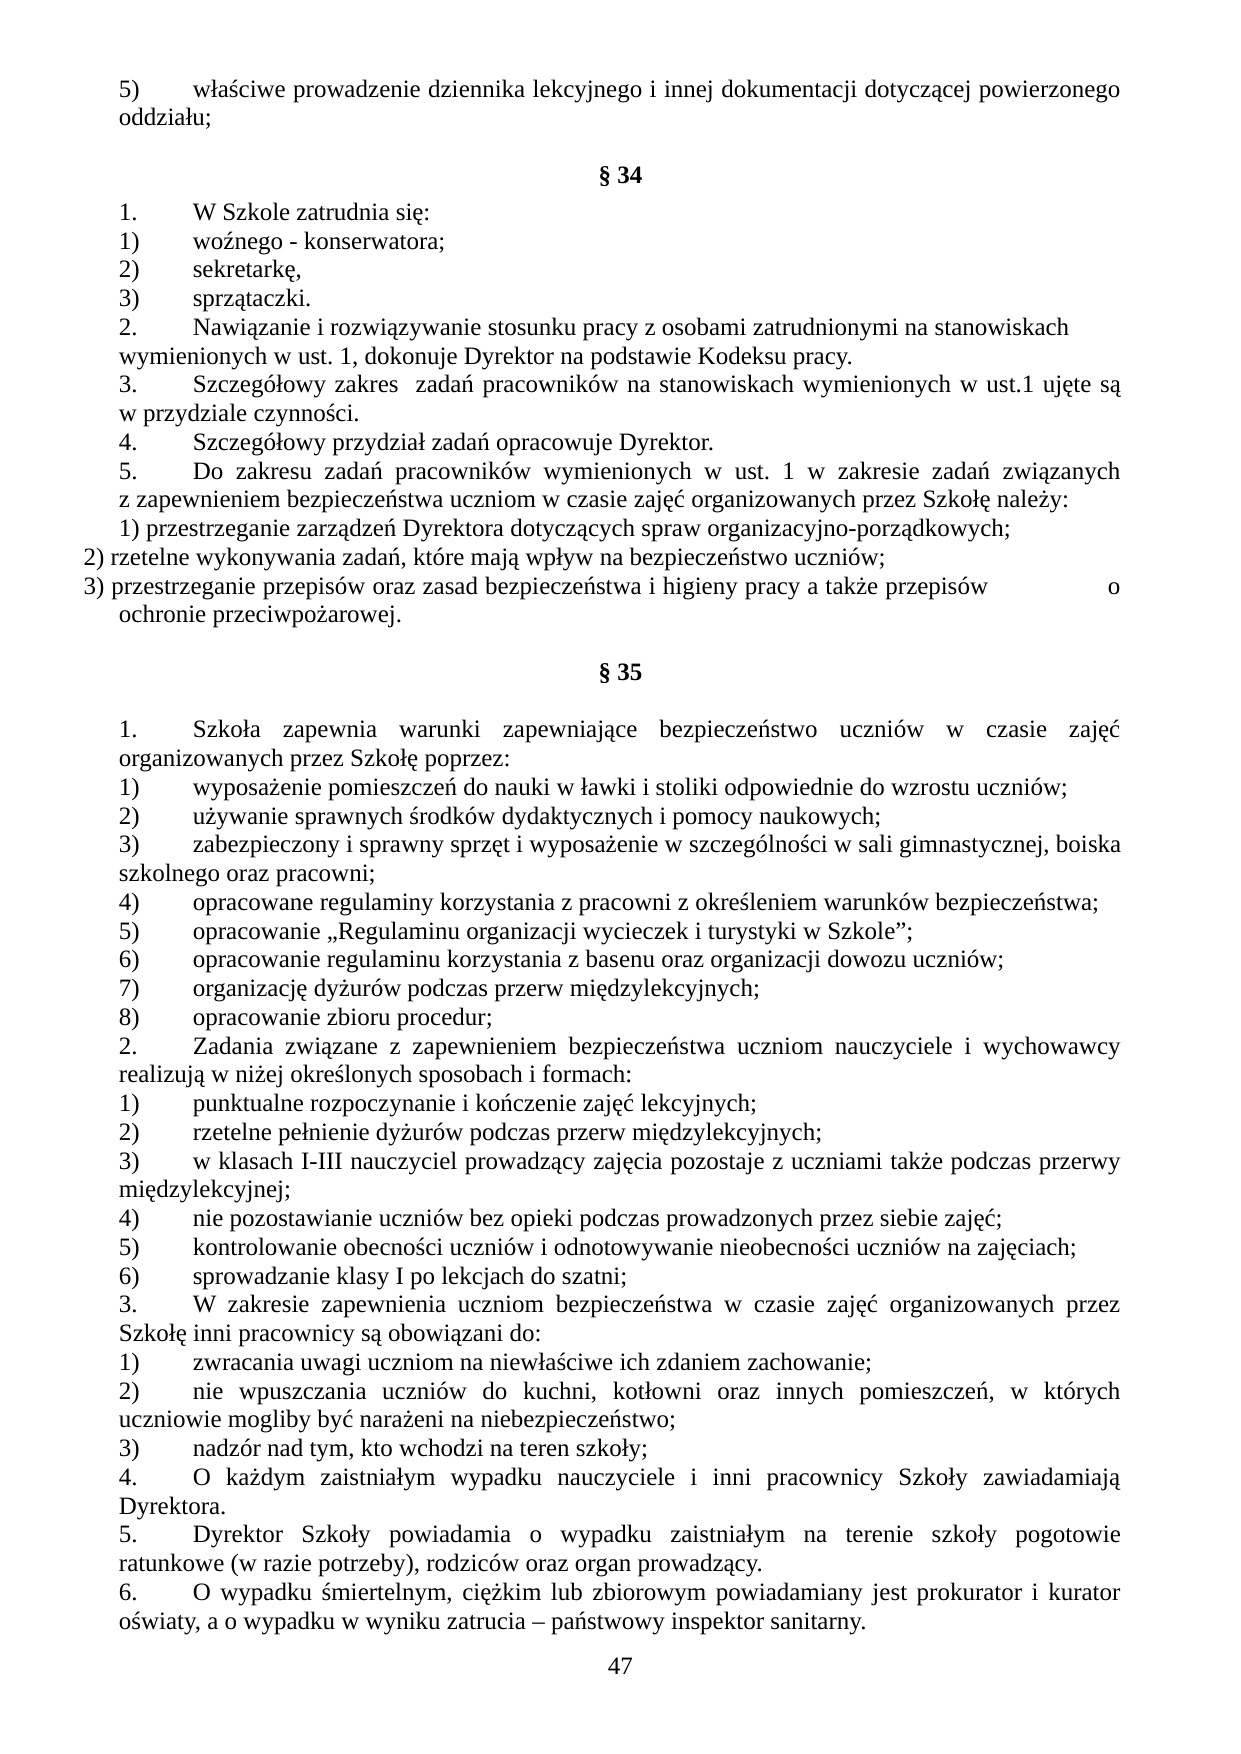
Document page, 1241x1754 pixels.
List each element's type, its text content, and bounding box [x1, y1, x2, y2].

list nadzór nad tym, kto wchodzi na teren szkoły; [119, 1433, 1121, 1462]
list O wypadku śmiertelnym, ciężkim lub zbiorowym powiadamiany jest prokurator i kurator oświaty, a o wypadku w wyniku zatrucia – państwowy inspektor sanitarny. [119, 1577, 1121, 1634]
text § 35 [119, 657, 1121, 686]
text 2) rzetelne wykonywania zadań, które mają wpływ na bezpieczeństwo uczniów; [83, 542, 1121, 571]
list W zakresie zapewnienia uczniom bezpieczeństwa w czasie zajęć organizowanych przez Szkołę inni pracownicy są obowiązani do: [119, 1289, 1121, 1347]
list opracowane regulaminy korzystania z pracowni z określeniem warunków bezpieczeństwa; [119, 887, 1121, 916]
list sekretarkę, [119, 254, 1121, 283]
list nie wpuszczania uczniów do kuchni, kotłowni oraz innych pomieszczeń, w których uczniowie mogliby być narażeni na niebezpieczeństwo; [119, 1376, 1121, 1433]
list Szczegółowy przydział zadań opracowuje Dyrektor. [119, 427, 1121, 456]
list zwracania uwagi uczniom na niewłaściwe ich zdaniem zachowanie; [119, 1347, 1121, 1376]
list zabezpieczony i sprawny sprzęt i wyposażenie w szczególności w sali gimnastycznej, boiska szkolnego oraz pracowni; [119, 829, 1121, 887]
list używanie sprawnych środków dydaktycznych i pomocy naukowych; [119, 801, 1121, 829]
list kontrolowanie obecności uczniów i odnotowywanie nieobecności uczniów na zajęciach; [119, 1232, 1121, 1261]
list opracowanie regulaminu korzystania z basenu oraz organizacji dowozu uczniów; [119, 944, 1121, 973]
list O każdym zaistniałym wypadku nauczyciele i inni pracownicy Szkoły zawiadamiają Dyrektora. [119, 1462, 1121, 1519]
text 3) przestrzeganie przepisów oraz zasad bezpieczeństwa i higieny pracy a także przepisów o ochronie przeciwpożarowej. [83, 571, 1121, 628]
list w klasach I-III nauczyciel prowadzący zajęcia pozostaje z uczniami także podczas przerwy międzylekcyjnej; [119, 1146, 1121, 1203]
list woźnego - konserwatora; [119, 226, 1121, 254]
list właściwe prowadzenie dziennika lekcyjnego i innej dokumentacji dotyczącej powierzonego oddziału; [119, 74, 1121, 131]
list opracowanie zbioru procedur; [119, 1002, 1121, 1031]
list organizację dyżurów podczas przerw międzylekcyjnych; [119, 973, 1121, 1002]
text § 34 [119, 160, 1121, 189]
list rzetelne pełnienie dyżurów podczas przerw międzylekcyjnych; [119, 1117, 1121, 1146]
list wyposażenie pomieszczeń do nauki w ławki i stoliki odpowiednie do wzrostu uczniów; [119, 772, 1121, 801]
list Zadania związane z zapewnieniem bezpieczeństwa uczniom nauczyciele i wychowawcy realizują w niżej określonych sposobach i formach: [119, 1031, 1121, 1088]
list Do zakresu zadań pracowników wymienionych w ust. 1 w zakresie zadań związanych z zapewnieniem bezpieczeństwa uczniom w czasie zajęć organizowanych przez Szkołę należy: [119, 456, 1121, 513]
list sprowadzanie klasy I po lekcjach do szatni; [119, 1261, 1121, 1289]
list opracowanie „Regulaminu organizacji wycieczek i turystyki w Szkole”; [119, 916, 1121, 944]
list W Szkole zatrudnia się: [119, 197, 1121, 226]
list nie pozostawianie uczniów bez opieki podczas prowadzonych przez siebie zajęć; [119, 1203, 1121, 1232]
list Nawiązanie i rozwiązywanie stosunku pracy z osobami zatrudnionymi na stanowiskach wymienionych w ust. 1, dokonuje Dyrektor na podstawie Kodeksu pracy. [119, 312, 1121, 369]
list sprzątaczki. [119, 283, 1121, 312]
list Szczegółowy zakres zadań pracowników na stanowiskach wymienionych w ust.1 ujęte są w przydziale czynności. [119, 369, 1121, 427]
list Dyrektor Szkoły powiadamia o wypadku zaistniałym na terenie szkoły pogotowie ratunkowe (w razie potrzeby), rodziców oraz organ prowadzący. [119, 1519, 1121, 1577]
list punktualne rozpoczynanie i kończenie zajęć lekcyjnych; [119, 1088, 1121, 1117]
list 1) przestrzeganie zarządzeń Dyrektora dotyczących spraw organizacyjno-porządkowych; [119, 513, 1121, 542]
list Szkoła zapewnia warunki zapewniające bezpieczeństwo uczniów w czasie zajęć organizowanych przez Szkołę poprzez: [119, 714, 1121, 772]
